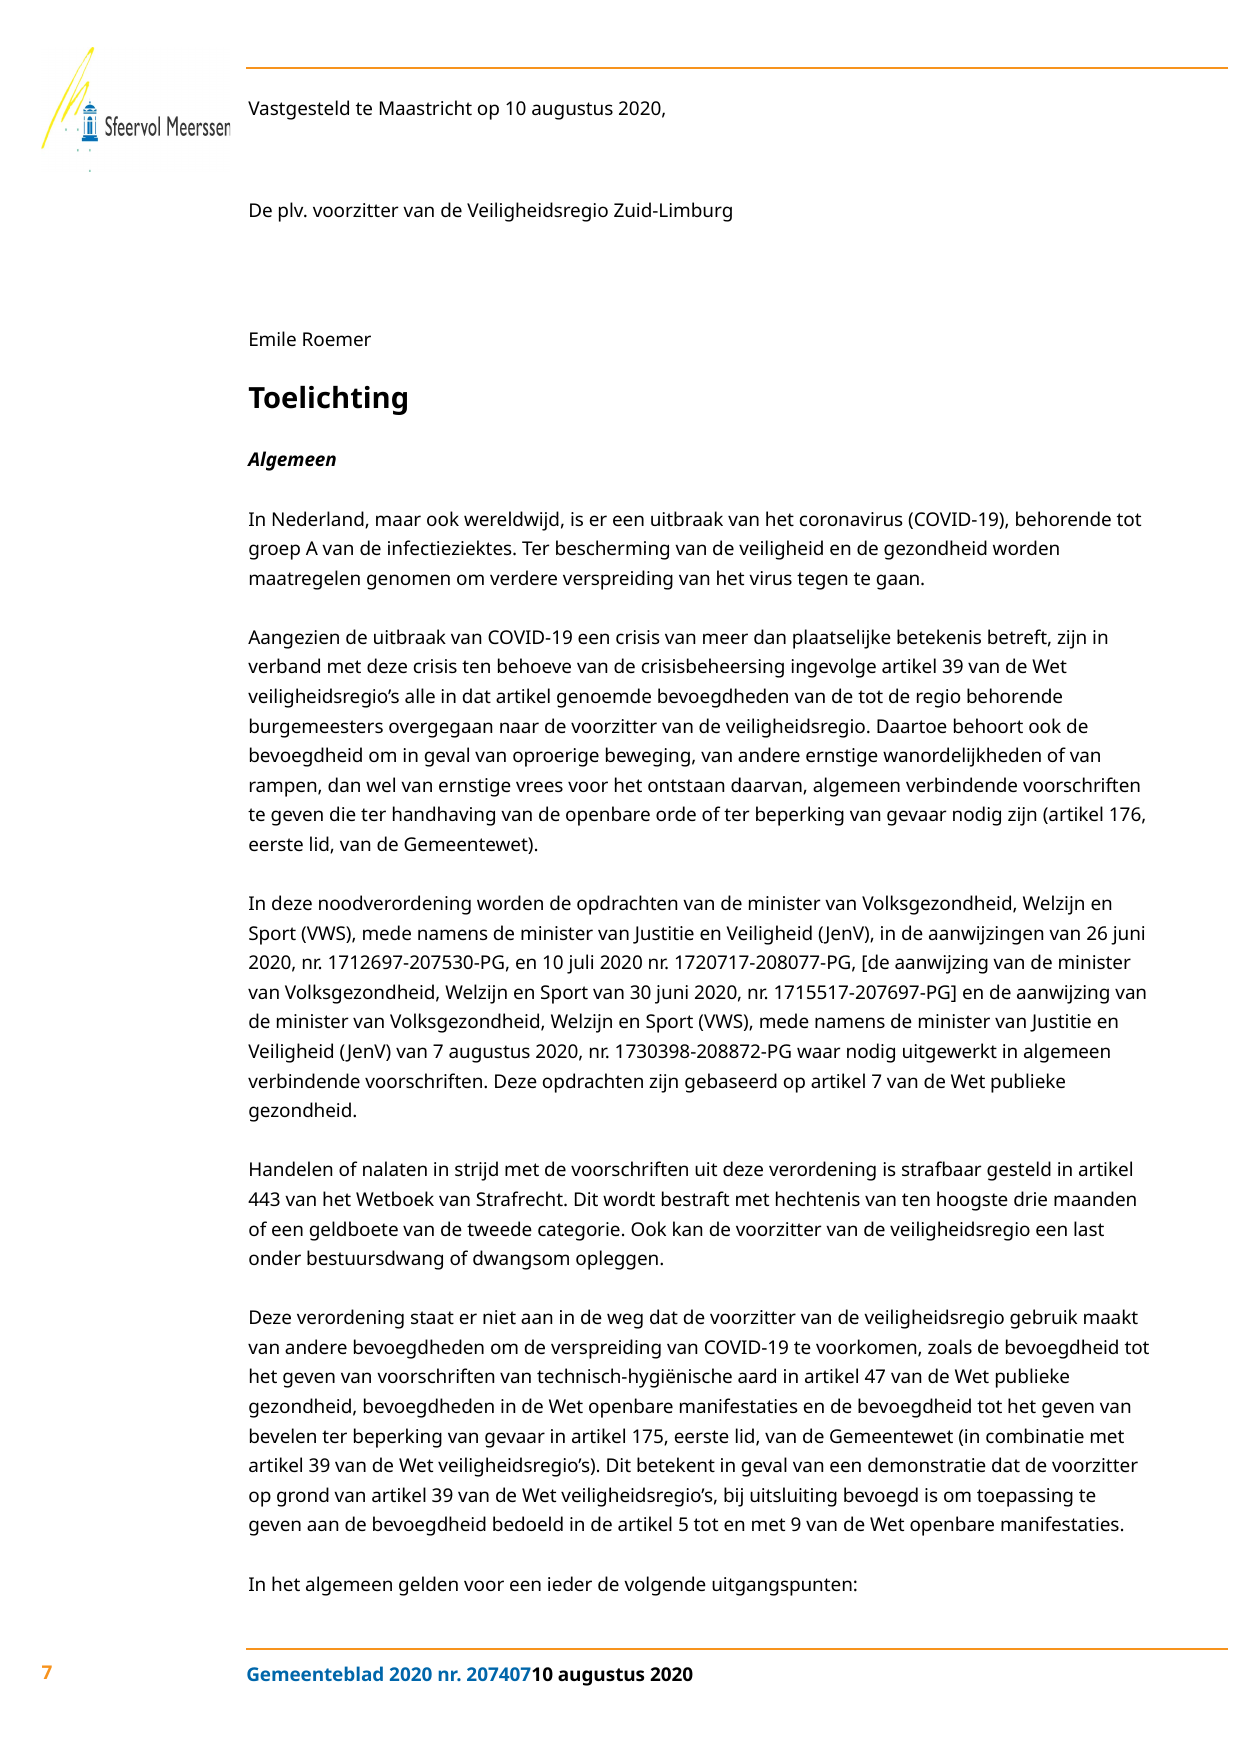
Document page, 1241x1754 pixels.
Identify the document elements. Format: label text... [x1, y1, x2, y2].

text Aangezien de uitbraak van COVID-19 een crisis van meer dan plaatselijke betekenis betreft, zijn in verband met deze crisis ten behoeve van de crisisbeheersing ingevolge artikel 39 van de Wet veiligheidsregio’s alle in dat artikel genoemde bevoegdheden van de tot de regio behorende burgemeesters overgegaan naar de voorzitter van de veiligheidsregio. Daartoe behoort ook de bevoegdheid om in geval van oproerige beweging, van andere ernstige wanordelijkheden of van rampen, dan wel van ernstige vrees voor het ontstaan daarvan, algemeen verbindende voorschriften te geven die ter handhaving van de openbare orde of ter beperking van gevaar nodig zijn (artikel 176, eerste lid, van de Gemeentewet). [248, 624, 1152, 857]
text In Nederland, maar ook wereldwijd, is er een uitbraak van het coronavirus (COVID-19), behorende tot groep A van de infectieziektes. Ter bescherming van de veiligheid en de gezondheid worden maatregelen genomen om verdere verspreiding van het virus tegen te gaan. [248, 506, 1152, 591]
text Handelen of nalaten in strijd met de voorschriften uit deze verordening is strafbaar gesteld in artikel 443 van het Wetboek van Strafrecht. Dit wordt bestraft met hechtenis van ten hoogste drie maanden of een geldboete van de tweede categorie. Ook kan de voorzitter van de veiligheidsregio een last onder bestuursdwang of dwangsom opleggen. [248, 1157, 1152, 1271]
text Toelichting [248, 378, 1152, 417]
text Emile Roemer [248, 326, 1152, 352]
text Deze verordening staat er niet aan in de weg dat de voorzitter van de veiligheidsregio gebruik maakt van andere bevoegdheden om de verspreiding van COVID-19 te voorkomen, zoals de bevoegdheid tot het geven van voorschriften van technisch-hygiënische aard in artikel 47 van de Wet publieke gezondheid, bevoegdheden in de Wet openbare manifestaties en de bevoegdheid tot het geven van bevelen ter beperking van gevaar in artikel 175, eerste lid, van de Gemeentewet (in combinatie met artikel 39 van de Wet veiligheidsregio’s). Dit betekent in geval van een demonstratie dat de voorzitter op grond van artikel 39 van de Wet veiligheidsregio’s, bij uitsluiting bevoegd is om toepassing te geven aan de bevoegdheid bedoeld in de artikel 5 tot en met 9 van de Wet openbare manifestaties. [248, 1304, 1152, 1537]
text Vastgesteld te Maastricht op 10 augustus 2020, [248, 95, 1152, 121]
text Algemeen [248, 447, 1152, 472]
text In het algemeen gelden voor een ieder de volgende uitgangspunten: [248, 1571, 1152, 1597]
picture [41, 47, 231, 172]
text De plv. voorzitter van de Veiligheidsregio Zuid-Limburg [248, 198, 1152, 223]
text In deze noodverordening worden de opdrachten van de minister van Volksgezondheid, Welzijn en Sport (VWS), mede namens de minister van Justitie en Veiligheid (JenV), in de aanwijzingen van 26 juni 2020, nr. 1712697-207530-PG, en 10 juli 2020 nr. 1720717-208077-PG, [de aanwijzing van de minister van Volksgezondheid, Welzijn en Sport van 30 juni 2020, nr. 1715517-207697-PG] en de aanwijzing van de minister van Volksgezondheid, Welzijn en Sport (VWS), mede namens de minister van Justitie en Veiligheid (JenV) van 7 augustus 2020, nr. 1730398-208872-PG waar nodig uitgewerkt in algemeen verbindende voorschriften. Deze opdrachten zijn gebaseerd op artikel 7 van de Wet publieke gezondheid. [248, 890, 1152, 1123]
